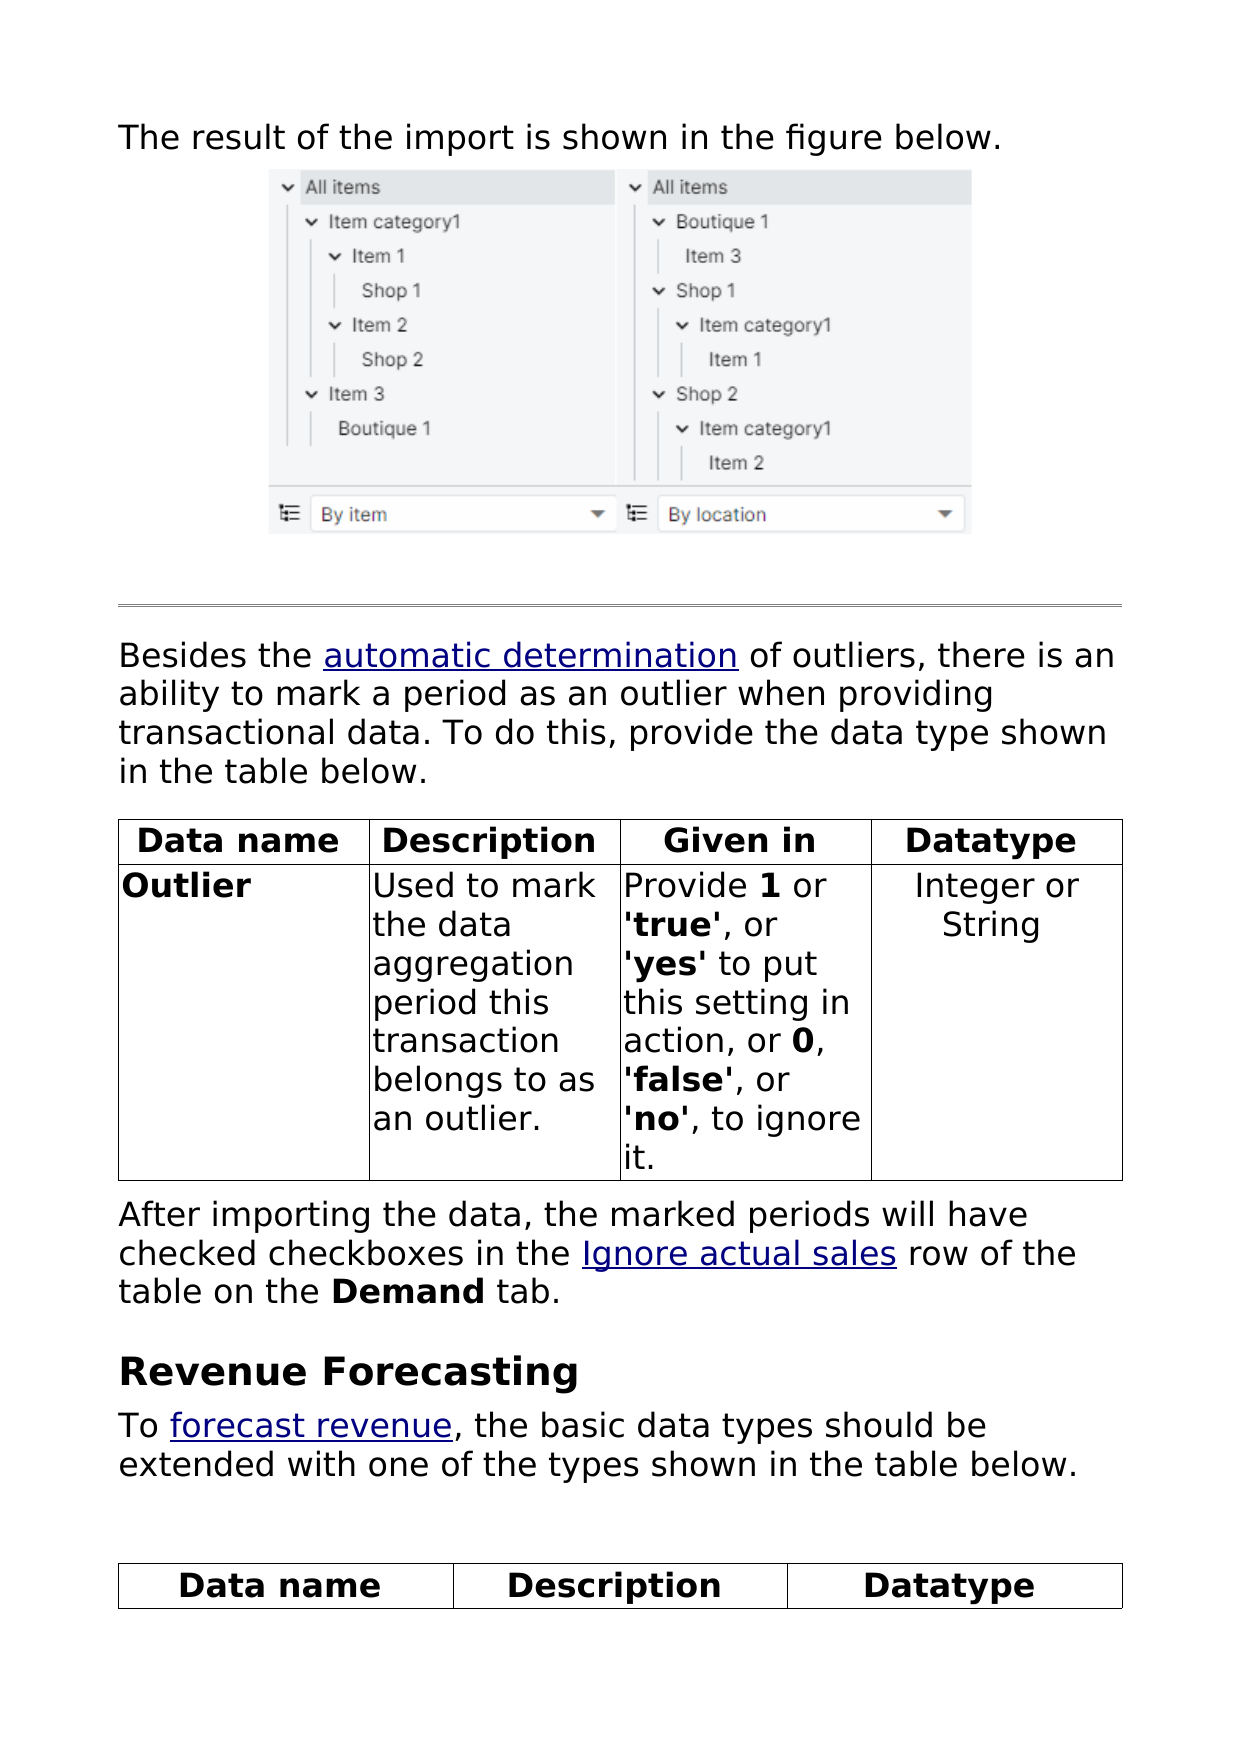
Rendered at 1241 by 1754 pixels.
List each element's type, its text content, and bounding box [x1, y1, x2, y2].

table_header Description [370, 820, 620, 863]
table_header Datatype [788, 1564, 1122, 1608]
subtitle Revenue Forecasting [118, 1349, 1122, 1394]
picture [268, 169, 972, 534]
table_cell Integer or String [872, 865, 1122, 1180]
table_cell Outlier [119, 865, 369, 1180]
table_header Data name [119, 1564, 453, 1608]
table_header Datatype [872, 820, 1122, 863]
text After importing the data, the marked periods will have checked checkboxes in the Ignore actual sales row of the table on the Demand tab. [118, 1195, 1122, 1312]
table_header Description [454, 1564, 787, 1608]
table_cell Used to mark the data aggregation period this transaction belongs to as an outlier. [370, 865, 620, 1180]
table_cell Provide 1 or 'true', or 'yes' to put this setting in action, or 0, 'false', or 'no', to ignore it. [621, 865, 871, 1180]
text Besides the automatic determination of outliers, there is an ability to mark a period as an outlier when providing transactional data. To do this, provide the data type shown in the table below. [118, 636, 1122, 791]
text To forecast revenue, the basic data types should be extended with one of the types shown in the table below. [118, 1407, 1122, 1485]
text The result of the import is shown in the figure below. [118, 118, 1122, 157]
table_header Data name [119, 820, 369, 863]
table_header Given in [621, 820, 871, 863]
